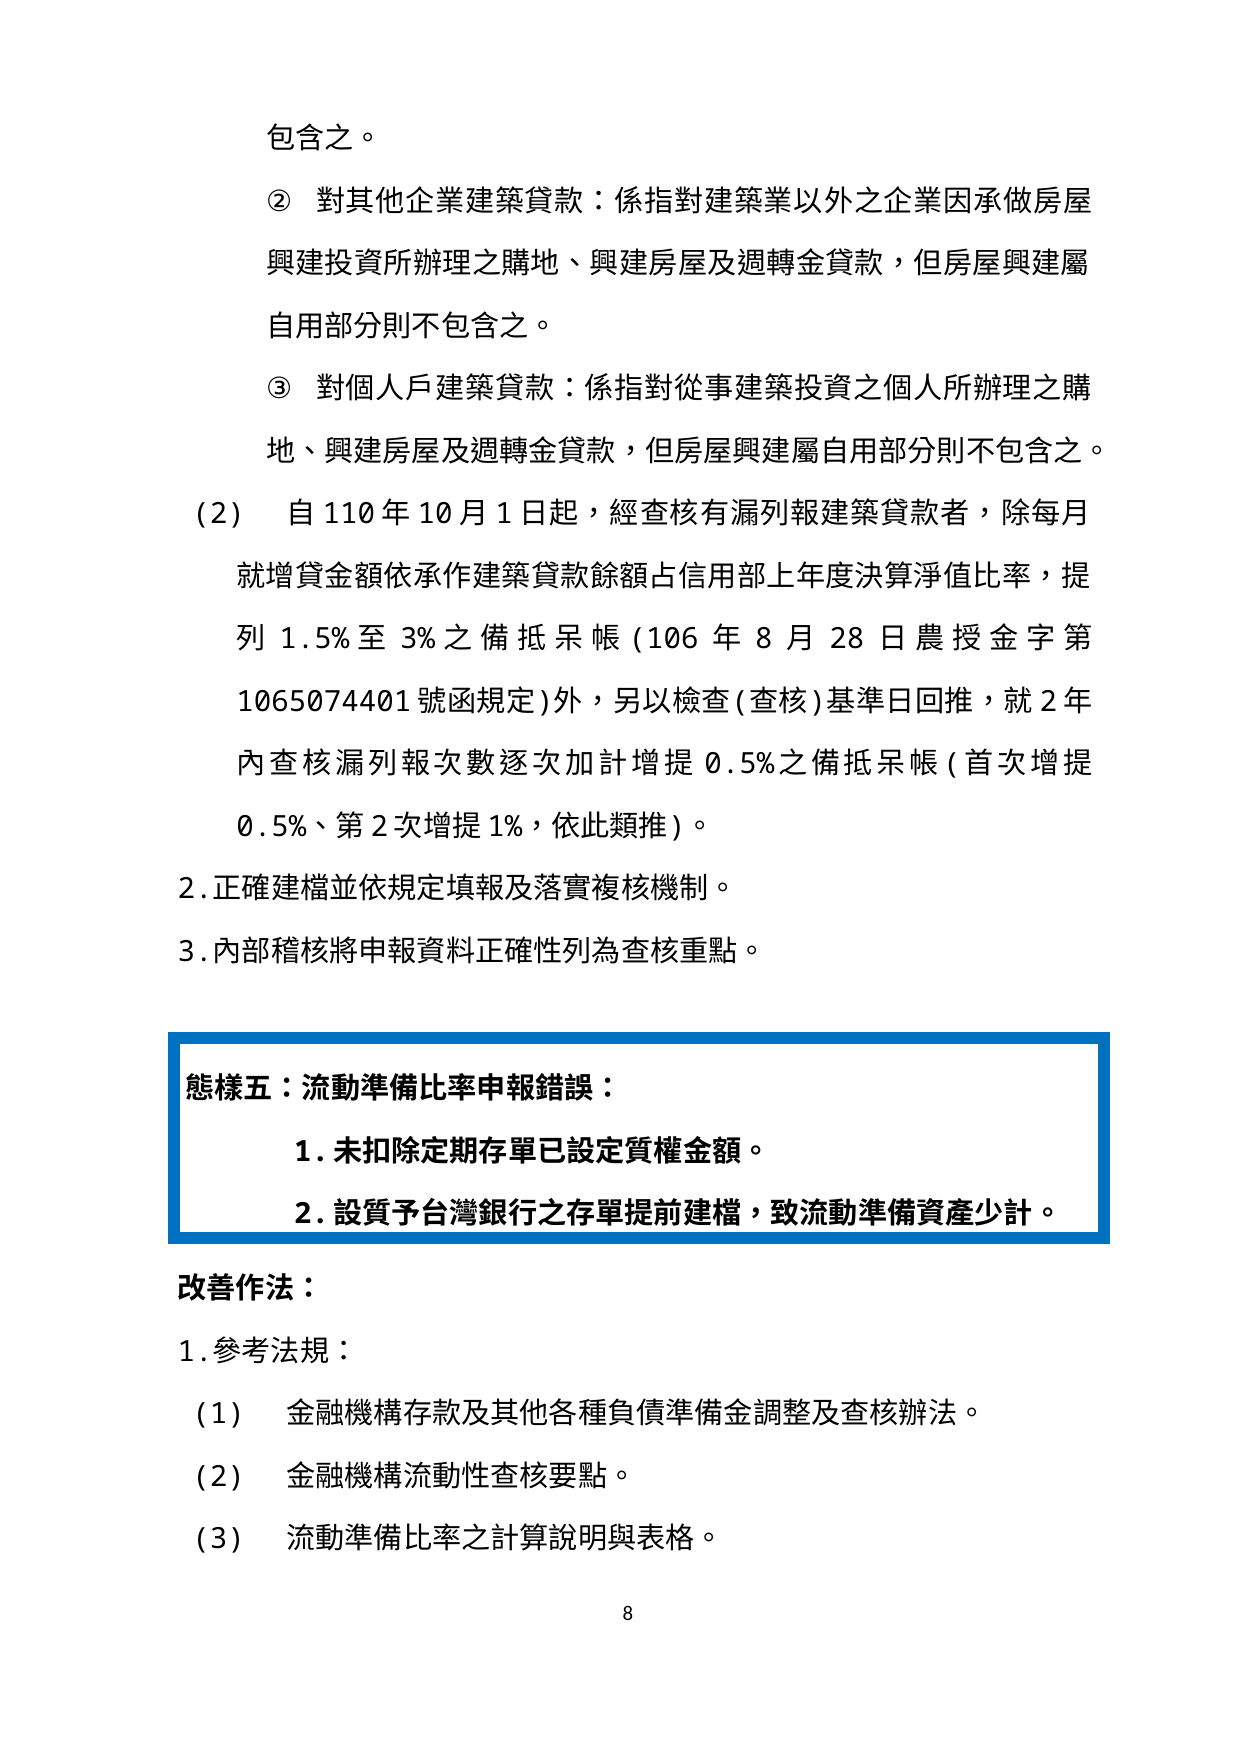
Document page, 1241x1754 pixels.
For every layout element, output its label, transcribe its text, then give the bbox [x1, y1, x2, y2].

list 自110年10月1日起，經查核有漏列報建築貸款者，除每月就增貸金額依承作建築貸款餘額占信用部上年度決算淨值比率，提列1.5%至3%之備抵呆帳(106年8月28日農授金字第1065074401號函規定)外，另以檢查(查核)基準日回推，就2年內查核漏列報次數逐次加計增提0.5%之備抵呆帳(首次增提0.5%、第2次增提1%，依此類推)。 [192, 469, 1092, 844]
text 3.內部稽核將申報資料正確性列為查核重點。 [177, 907, 1092, 969]
list 包含之。 [266, 94, 1092, 157]
text 改善作法： [177, 1244, 1092, 1307]
text 2.正確建檔並依規定填報及落實複核機制。 [177, 844, 1092, 907]
list 金融機構存款及其他各種負債準備金調整及查核辦法。 [192, 1369, 1092, 1432]
text 1.參考法規： [177, 1307, 1092, 1369]
list 對其他企業建築貸款：係指對建築業以外之企業因承做房屋興建投資所辦理之購地、興建房屋及週轉金貸款，但房屋興建屬自用部分則不包含之。 [266, 157, 1092, 344]
list 金融機構流動性查核要點。 [192, 1432, 1092, 1494]
list 對個人戶建築貸款：係指對從事建築投資之個人所辦理之購地、興建房屋及週轉金貸款，但房屋興建屬自用部分則不包含之。 [266, 344, 1092, 469]
list 流動準備比率之計算說明與表格。 [192, 1494, 1092, 1557]
table_header 態樣五：流動準備比率申報錯誤： 未扣除定期存單已設定質權金額。 設質予台灣銀行之存單提前建檔，致流動準備資產少計。 [180, 1044, 1098, 1232]
